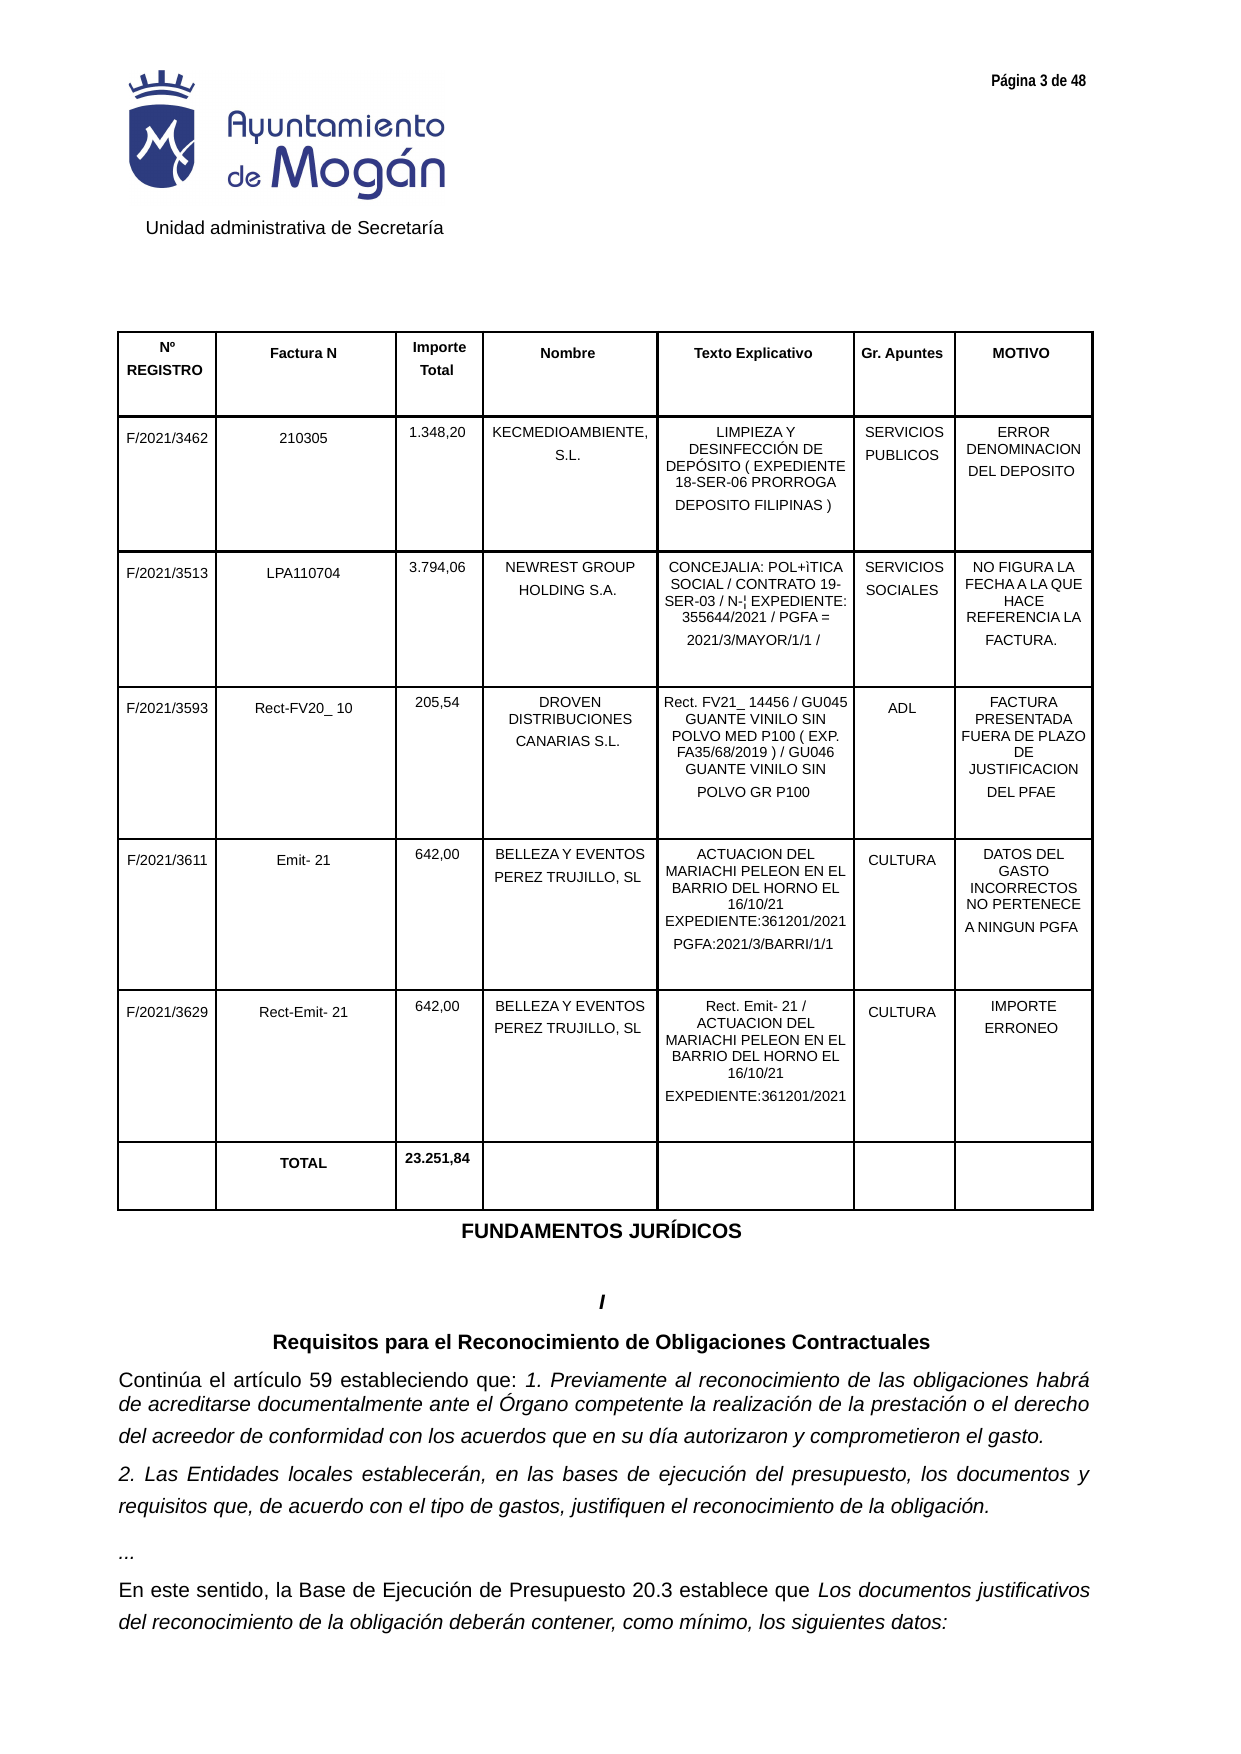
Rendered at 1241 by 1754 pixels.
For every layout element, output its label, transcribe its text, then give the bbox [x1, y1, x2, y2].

table_cell DATOS DEL GASTO INCORRECTOS NO PERTENECE A NINGUN PGFA [956, 840, 1091, 989]
table_cell 642,00 [397, 991, 482, 1141]
table_cell ADL [855, 688, 954, 837]
text Continúa el artículo 59 estableciendo que: 1. Previamente al reconocimiento de las obligaciones habrá de acreditarse documentalmente ante el Órgano competente la realización de la prestación o el derecho del acreedor de conformidad con los acuerdos que en su día autorizaron y comprometieron el gasto. [118, 1368, 1092, 1449]
table_cell Rect. FV21_ 14456 / GU045 GUANTE VINILO SIN POLVO MED P100 ( EXP. FA35/68/2019 ) / GU046 GUANTE VINILO SIN POLVO GR P100 [659, 688, 853, 837]
text En este sentido, la Base de Ejecución de Presupuesto 20.3 establece que Los documentos justificativos del reconocimiento de la obligación deberán contener, como mínimo, los siguientes datos: [118, 1578, 1092, 1636]
subtitle I [118, 1282, 1092, 1316]
text Requisitos para el Reconocimiento de Obligaciones Contractuales [118, 1322, 1092, 1356]
table_cell 210305 [217, 418, 395, 550]
table_cell F/2021/3593 [119, 688, 215, 837]
table_header Texto Explicativo [659, 333, 853, 415]
table_cell [119, 1143, 215, 1209]
table_cell FACTURA PRESENTADA FUERA DE PLAZO DE JUSTIFICACION DEL PFAE [956, 688, 1091, 837]
table_cell LIMPIEZA Y DESINFECCIÓN DE DEPÓSITO ( EXPEDIENTE 18-SER-06 PRORROGA DEPOSITO FILIPINAS ) [659, 418, 853, 550]
table_header MOTIVO [956, 333, 1091, 415]
table_cell DROVEN DISTRIBUCIONES CANARIAS S.L. [484, 688, 656, 837]
picture [128, 70, 445, 206]
table_cell TOTAL [217, 1143, 395, 1209]
table_cell NEWREST GROUP HOLDING S.A. [484, 553, 656, 686]
table_cell SERVICIOS SOCIALES [855, 553, 954, 686]
table_cell Rect. Emit- 21 / ACTUACION DEL MARIACHI PELEON EN EL BARRIO DEL HORNO EL 16/10/21 EXPEDIENTE:361201/2021 [659, 991, 853, 1141]
text 2. Las Entidades locales establecerán, en las bases de ejecución del presupuesto, los documentos y requisitos que, de acuerdo con el tipo de gastos, justifiquen el reconocimiento de la obligación. [118, 1462, 1092, 1519]
table_cell IMPORTE ERRONEO [956, 991, 1091, 1141]
table_header Importe Total [397, 333, 482, 415]
table_cell KECMEDIOAMBIENTE, S.L. [484, 418, 656, 550]
table_cell CULTURA [855, 991, 954, 1141]
table_header Gr. Apuntes [855, 333, 954, 415]
table_cell ERROR DENOMINACION DEL DEPOSITO [956, 418, 1091, 550]
table_header Nº REGISTRO [119, 333, 215, 415]
table_cell BELLEZA Y EVENTOS PEREZ TRUJILLO, SL [484, 840, 656, 989]
table_cell F/2021/3629 [119, 991, 215, 1141]
table_cell Rect-FV20_ 10 [217, 688, 395, 837]
table_cell [659, 1143, 853, 1209]
text FUNDAMENTOS JURÍDICOS [118, 1211, 1092, 1245]
table_cell NO FIGURA LA FECHA A LA QUE HACE REFERENCIA LA FACTURA. [956, 553, 1091, 686]
table_cell SERVICIOS PUBLICOS [855, 418, 954, 550]
table_cell CONCEJALIA: POL+ìTICA SOCIAL / CONTRATO 19-SER-03 / N-¦ EXPEDIENTE: 355644/2021 / PGFA = 2021/3/MAYOR/1/1 / [659, 553, 853, 686]
table_cell Emit- 21 [217, 840, 395, 989]
table_cell ACTUACION DEL MARIACHI PELEON EN EL BARRIO DEL HORNO EL 16/10/21 EXPEDIENTE:361201/2021 PGFA:2021/3/BARRI/1/1 [659, 840, 853, 989]
table_cell F/2021/3513 [119, 553, 215, 686]
table_cell 1.348,20 [397, 418, 482, 550]
table_cell [956, 1143, 1091, 1209]
table_cell 205,54 [397, 688, 482, 837]
table_cell Rect-Emit- 21 [217, 991, 395, 1141]
table_header Factura N [217, 333, 395, 415]
table_cell CULTURA [855, 840, 954, 989]
table_cell LPA110704 [217, 553, 395, 686]
table_cell 642,00 [397, 840, 482, 989]
table_cell F/2021/3611 [119, 840, 215, 989]
table_cell BELLEZA Y EVENTOS PEREZ TRUJILLO, SL [484, 991, 656, 1141]
table_header Nombre [484, 333, 656, 415]
table_cell [855, 1143, 954, 1209]
table_cell F/2021/3462 [119, 418, 215, 550]
text ... [118, 1532, 1092, 1566]
table_cell [484, 1143, 656, 1209]
table_cell 23.251,84 [397, 1143, 482, 1209]
table_cell 3.794,06 [397, 553, 482, 686]
